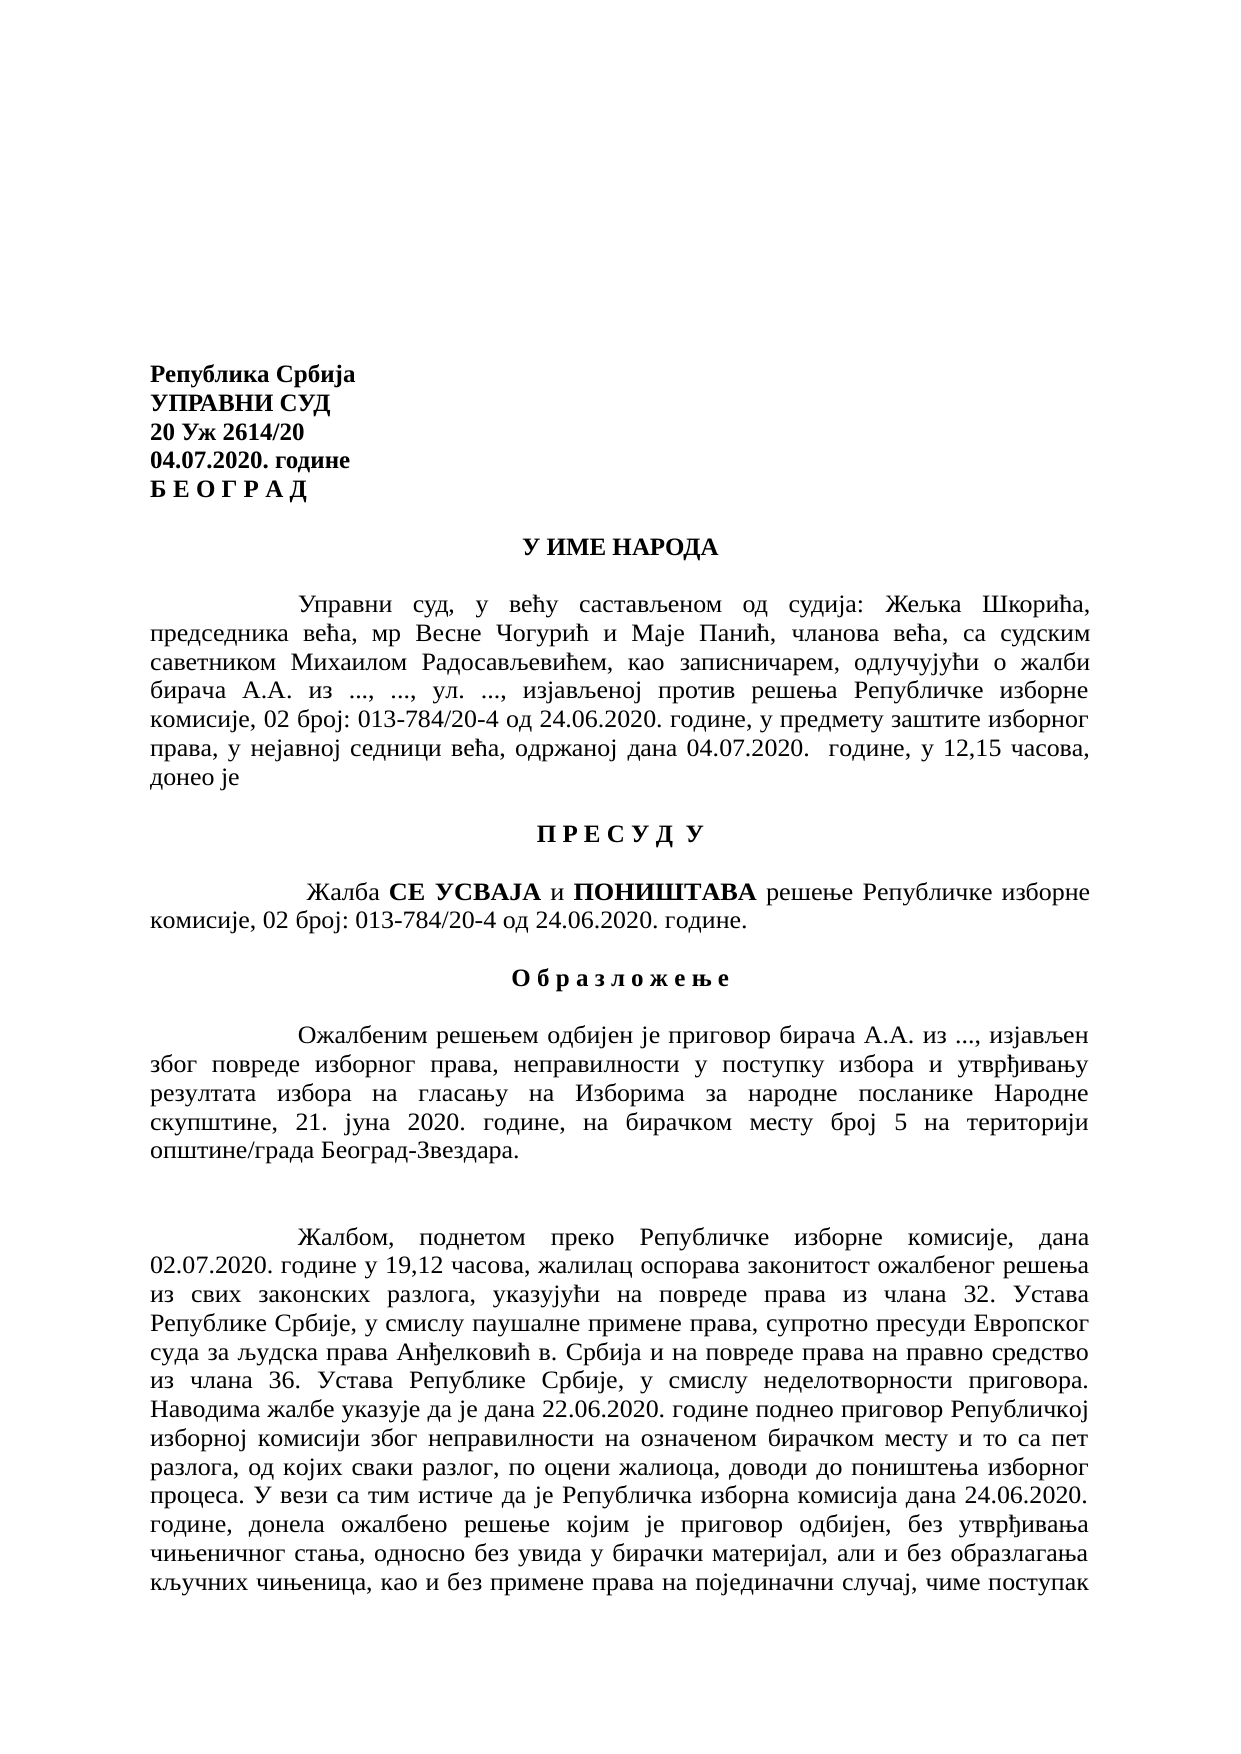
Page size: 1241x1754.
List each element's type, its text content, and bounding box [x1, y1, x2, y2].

text Жалбом, поднетом преко Републичке изборне комисије, дана 02.07.2020. године у 19,12 часова, жалилац оспорава законитост ожалбеног решења из свих законских разлога, указујући на повреде права из члана 32. Устава Републике Србије, у смислу паушалне примене права, супротно пресуди Европског суда за људска права Анђелковић в. Србија и на повреде права на правно средство из члана 36. Устава Републике Србије, у смислу неделотворности приговора. Наводима жалбе указује да је дана 22.06.2020. године поднео приговор Републичкој изборној комисији због неправилности на означеном бирачком месту и то са пет разлога, од којих сваки разлог, по оцени жалиоца, доводи до поништења изборног процеса. У вези са тим истиче да је Републичка изборна комисија дана 24.06.2020. године, донела ожалбено решење којим је приговор одбијен, без утврђивања чињеничног стања, односно без увида у бирачки материјал, али и без образлагања кључних чињеница, као и без примене права на појединачни случај, чиме поступак [150, 1222, 1090, 1595]
text 20 Уж 2614/20 [150, 417, 1090, 445]
text Управни суд, у већу састављеном од судија: Жељка Шкорића, председника већа, мр Весне Чогурић и Маје Панић, чланова већа, са судским саветником Михаилом Радосављевићем, као записничарем, одлучујући о жалби бирача A.A. из ..., ..., ул. ..., изјављеној против решења Републичке изборне комисије, 02 број: 013-784/20-4 од 24.06.2020. године, у предмету заштите изборног права, у нејавној седници већа, одржаној дана 04.07.2020. године, у 12,15 часова, донео је [150, 589, 1090, 790]
text УПРАВНИ СУД [150, 388, 1090, 417]
text О б р а з л о ж е њ е [150, 963, 1090, 992]
text Ожалбеним решењем одбијен је приговор бирача A.A. из ..., изјављен због повреде изборног права, неправилности у поступку избора и утврђивању резултата избора на гласању на Изборима за народне посланике Народне скупштине, 21. јуна 2020. године, на бирачком месту број 5 на територији општине/града Београд-Звездара. [150, 1020, 1090, 1164]
text Република Србија [150, 148, 1090, 388]
text Б Е О Г Р А Д [150, 474, 1090, 503]
text Жалба СЕ УСВАЈА и ПОНИШТАВА решење Републичке изборне комисије, 02 број: 013-784/20-4 од 24.06.2020. године. [150, 877, 1090, 934]
text П Р Е С У Д У [150, 819, 1090, 848]
text 04.07.2020. године [150, 445, 1090, 474]
text У ИМЕ НАРОДА [150, 532, 1090, 560]
